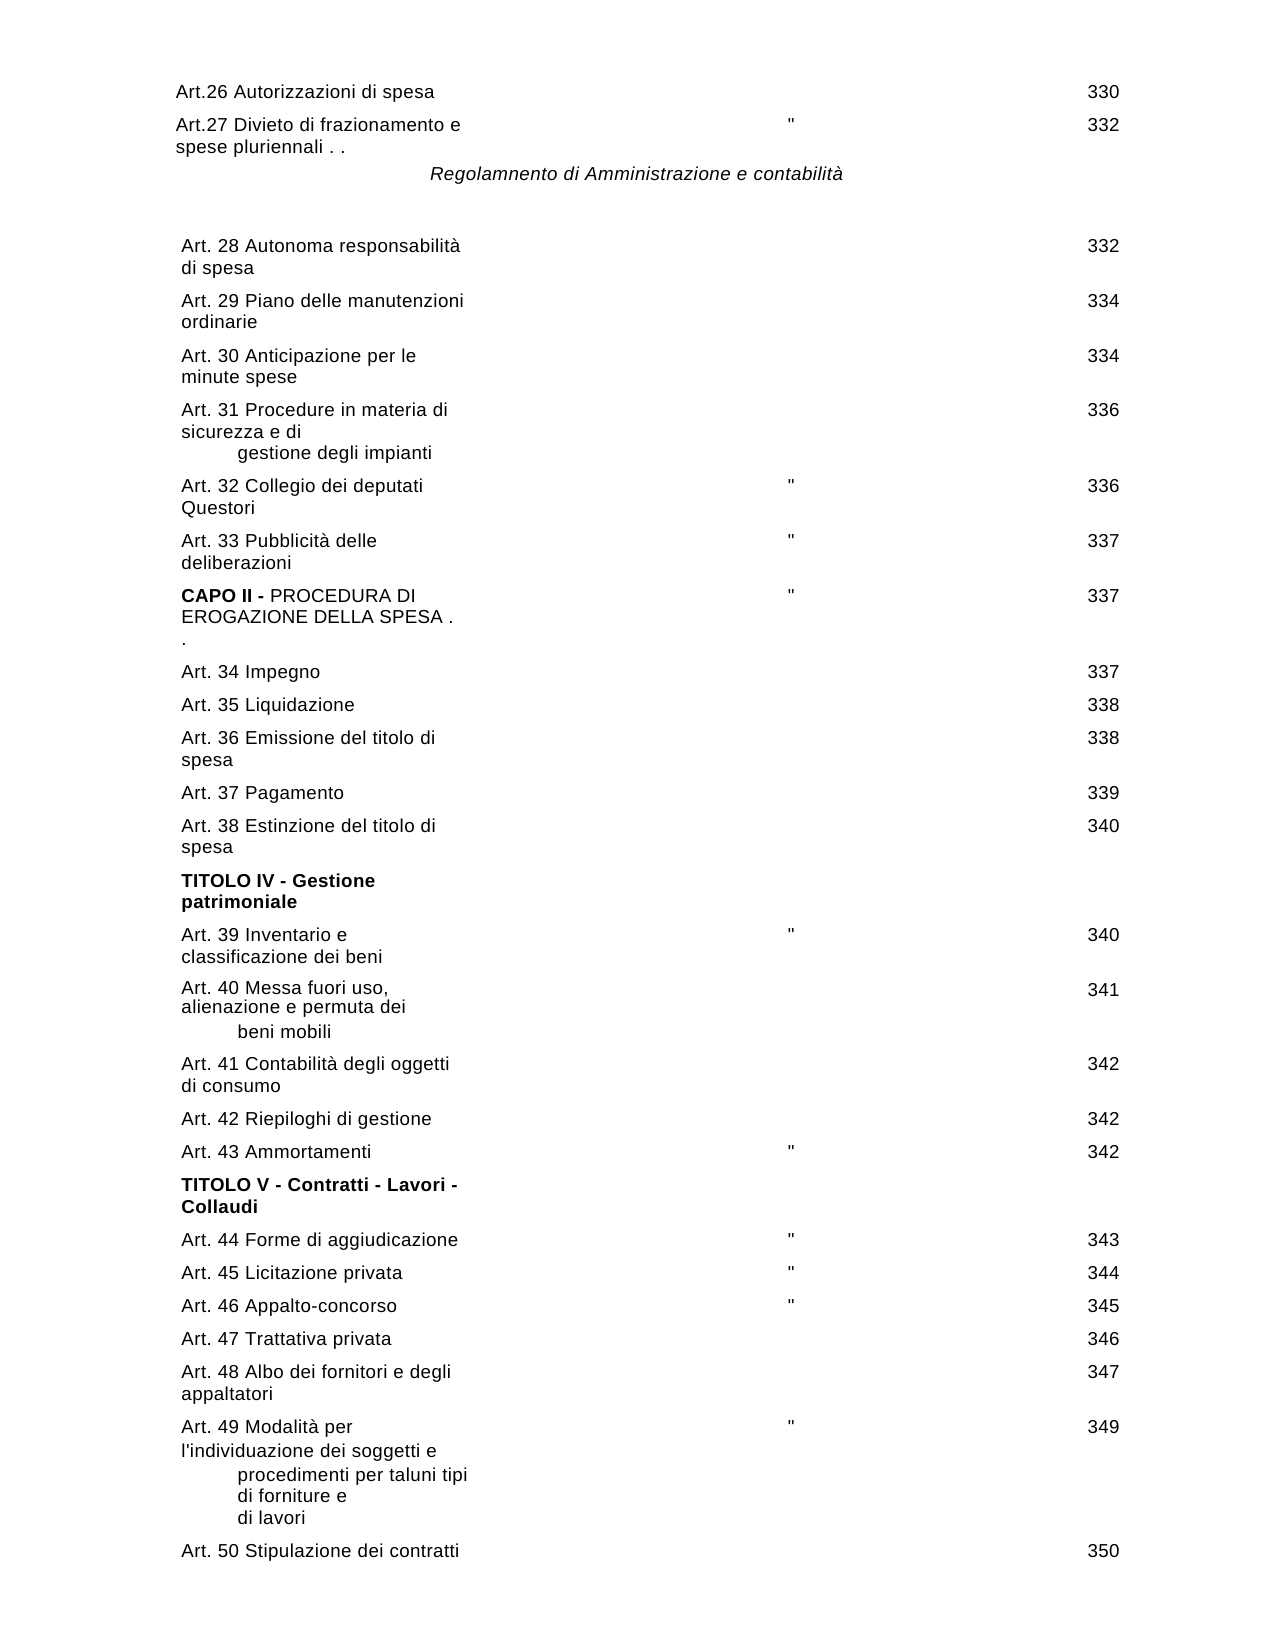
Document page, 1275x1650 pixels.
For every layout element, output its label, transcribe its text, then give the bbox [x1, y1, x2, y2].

table_cell 342 [800, 1047, 1125, 1102]
table_cell Art. 48 Albo dei fornitori e degli appaltatori [150, 1355, 475, 1410]
table_cell Art. 50 Stipulazione dei contratti [150, 1534, 475, 1567]
table_cell Art. 31 Procedure in materia di sicurezza e di gestione degli impianti [150, 393, 475, 469]
table_header 332 [800, 229, 1125, 284]
table_cell 334 [800, 284, 1125, 339]
table_cell " [475, 1135, 800, 1168]
table_cell [475, 284, 800, 339]
table_cell " [475, 918, 800, 973]
table_cell 338 [800, 688, 1125, 721]
table_cell 337 [800, 655, 1125, 688]
table_cell [475, 393, 800, 469]
table_cell Art. 38 Estinzione del titolo di spesa [150, 809, 475, 864]
table_cell Art.26 Autorizzazioni di spesa [150, 75, 475, 108]
table_cell [475, 655, 800, 688]
table_cell " [475, 108, 800, 163]
table_cell 332 [800, 108, 1125, 163]
table_cell TITOLO V - Contratti - Lavori - Collaudi [150, 1168, 475, 1223]
table_cell 336 [800, 393, 1125, 469]
table_cell 340 [800, 918, 1125, 973]
table_cell [475, 339, 800, 393]
table_cell Art. 30 Anticipazione per le minute spese [150, 339, 475, 393]
table_cell [475, 776, 800, 809]
table_cell Art. 46 Appalto-concorso [150, 1289, 475, 1322]
table_cell " [475, 1223, 800, 1256]
table_cell Art. 42 Riepiloghi di gestione [150, 1102, 475, 1135]
table_cell Art. 43 Ammortamenti [150, 1135, 475, 1168]
table_cell Art. 35 Liquidazione [150, 688, 475, 721]
table_cell 336 [800, 470, 1125, 524]
table_cell [475, 721, 800, 776]
table_cell 341 [800, 973, 1125, 1047]
table_cell 334 [800, 339, 1125, 393]
table_cell [475, 809, 800, 864]
table_cell 342 [800, 1135, 1125, 1168]
table_cell " [475, 524, 800, 579]
table_cell 349 [800, 1410, 1125, 1534]
text Regolamnento di Amministrazione e contabilità [150, 163, 1125, 184]
table_cell [475, 1047, 800, 1102]
table_cell TITOLO IV - Gestione patrimoniale [150, 864, 475, 918]
table_cell Art. 40 Messa fuori uso, alienazione e permuta dei beni mobili [150, 973, 475, 1047]
table_cell Art. 32 Collegio dei deputati Questori [150, 470, 475, 524]
table_cell [475, 1102, 800, 1135]
table_cell Art. 34 Impegno [150, 655, 475, 688]
table_cell 337 [800, 524, 1125, 579]
table_cell CAPO II - PROCEDURA DI EROGAZIONE DELLA SPESA . . [150, 579, 475, 655]
table_cell " [475, 1410, 800, 1534]
table_cell [475, 1355, 800, 1410]
table_cell 343 [800, 1223, 1125, 1256]
table_cell [475, 688, 800, 721]
table_cell " [475, 1256, 800, 1289]
table_cell 339 [800, 776, 1125, 809]
table_cell [475, 75, 800, 108]
table_cell [475, 1534, 800, 1567]
table_cell " [475, 579, 800, 655]
table_cell Art. 36 Emissione del titolo di spesa [150, 721, 475, 776]
table_cell Art. 33 Pubblicità delle deliberazioni [150, 524, 475, 579]
table_cell 338 [800, 721, 1125, 776]
table_cell 340 [800, 809, 1125, 864]
table_cell 344 [800, 1256, 1125, 1289]
table_cell 347 [800, 1355, 1125, 1410]
table_cell 345 [800, 1289, 1125, 1322]
table_cell [475, 864, 800, 918]
table_cell [475, 1322, 800, 1355]
table_cell Art.27 Divieto di frazionamento e spese pluriennali . . [150, 108, 475, 163]
table_cell Art. 44 Forme di aggiudicazione [150, 1223, 475, 1256]
table_cell Art. 29 Piano delle manutenzioni ordinarie [150, 284, 475, 339]
table_cell Art. 37 Pagamento [150, 776, 475, 809]
table_cell [475, 973, 800, 1047]
table_cell 342 [800, 1102, 1125, 1135]
table_cell [475, 1168, 800, 1223]
table_cell " [475, 1289, 800, 1322]
table_cell Art. 41 Contabilità degli oggetti di consumo [150, 1047, 475, 1102]
table_cell 346 [800, 1322, 1125, 1355]
table_header [475, 229, 800, 284]
table_cell 337 [800, 579, 1125, 655]
table_header Art. 28 Autonoma responsabilità di spesa [150, 229, 475, 284]
table_cell Art. 47 Trattativa privata [150, 1322, 475, 1355]
table_cell Art. 49 Modalità per l'individuazione dei soggetti e procedimenti per taluni tipi di forniture e di lavori [150, 1410, 475, 1534]
table_cell 350 [800, 1534, 1125, 1567]
table_cell Art. 39 Inventario e classificazione dei beni [150, 918, 475, 973]
table_cell 330 [800, 75, 1125, 108]
table_cell Art. 45 Licitazione privata [150, 1256, 475, 1289]
table_cell [800, 864, 1125, 918]
table_cell [800, 1168, 1125, 1223]
table_cell " [475, 470, 800, 524]
